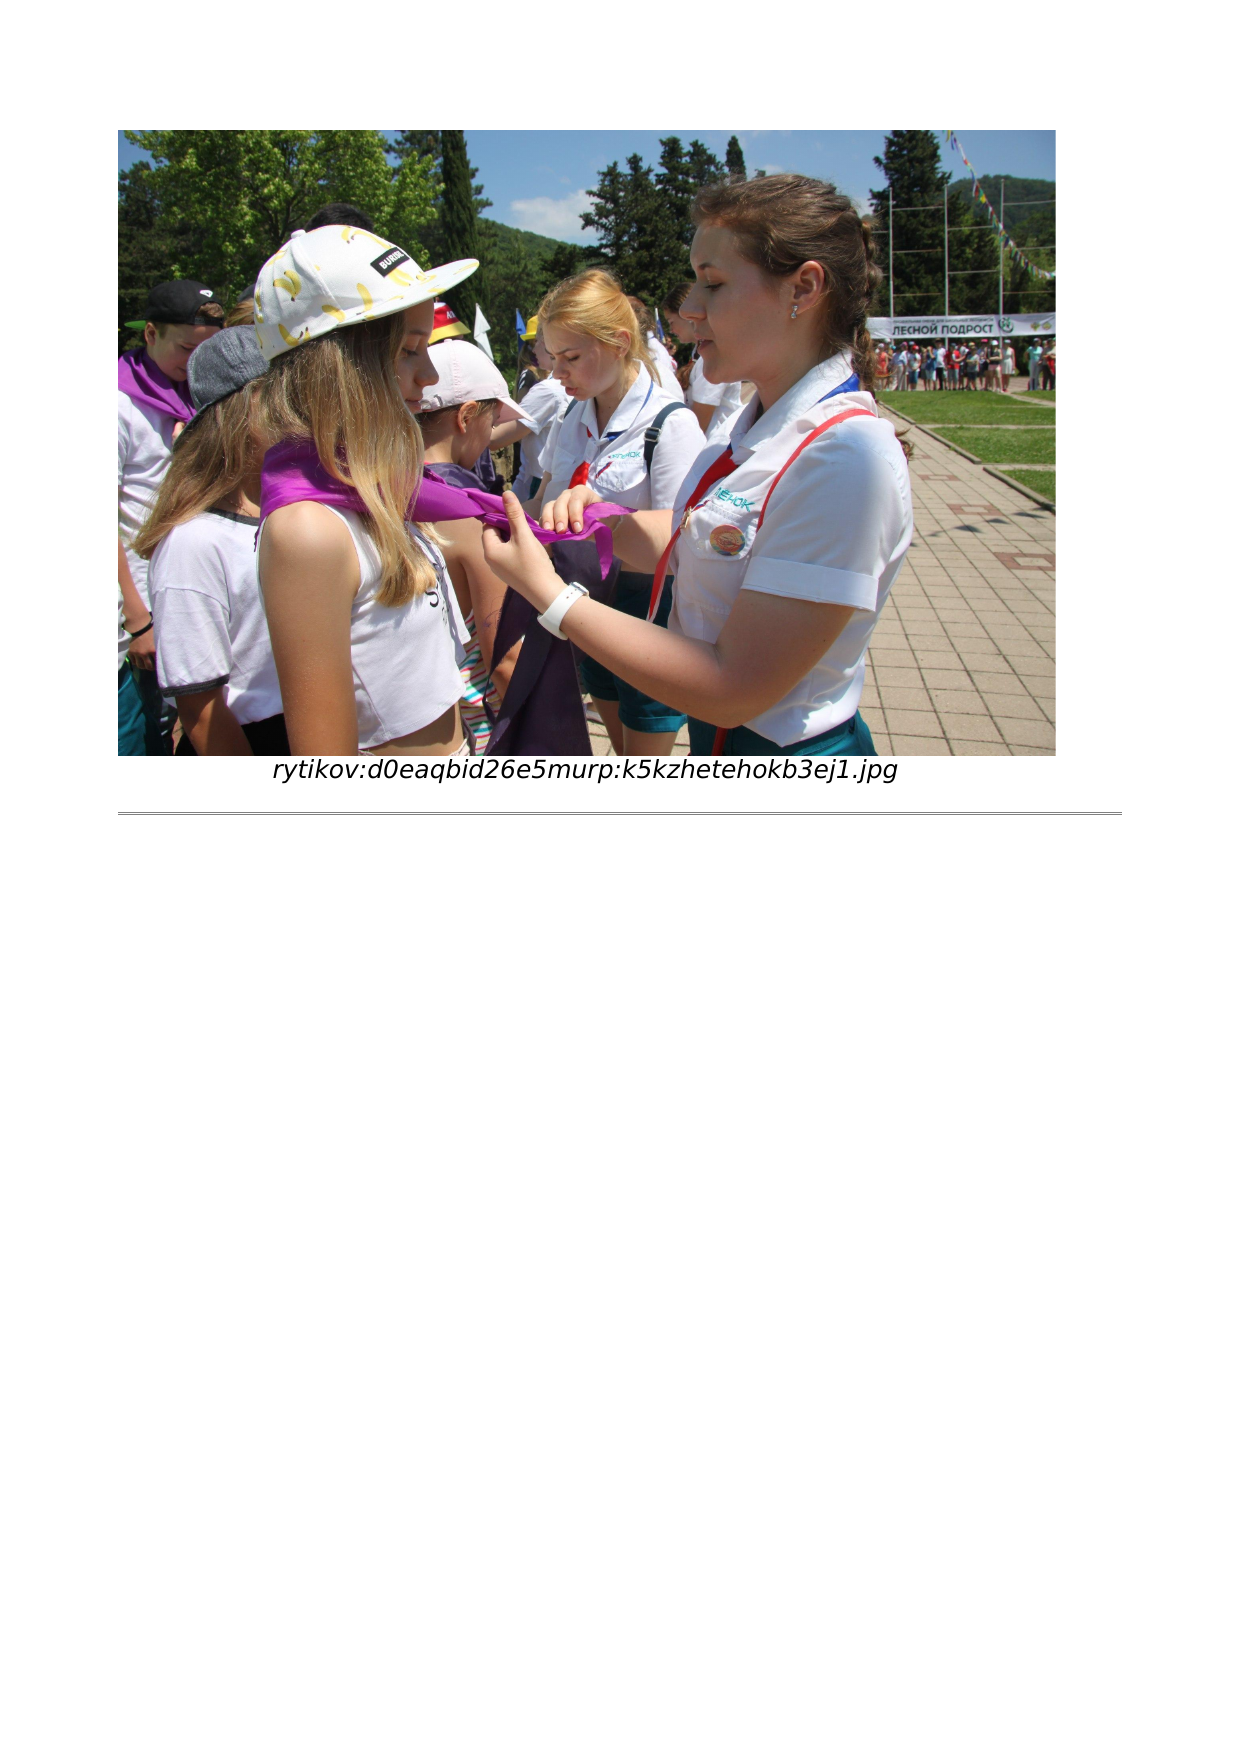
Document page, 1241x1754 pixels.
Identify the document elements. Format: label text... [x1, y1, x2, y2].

picture [118, 130, 1056, 756]
text rytikov:d0eaqbid26e5murp:k5kzhetehokb3ej1.jpg [118, 756, 1056, 785]
